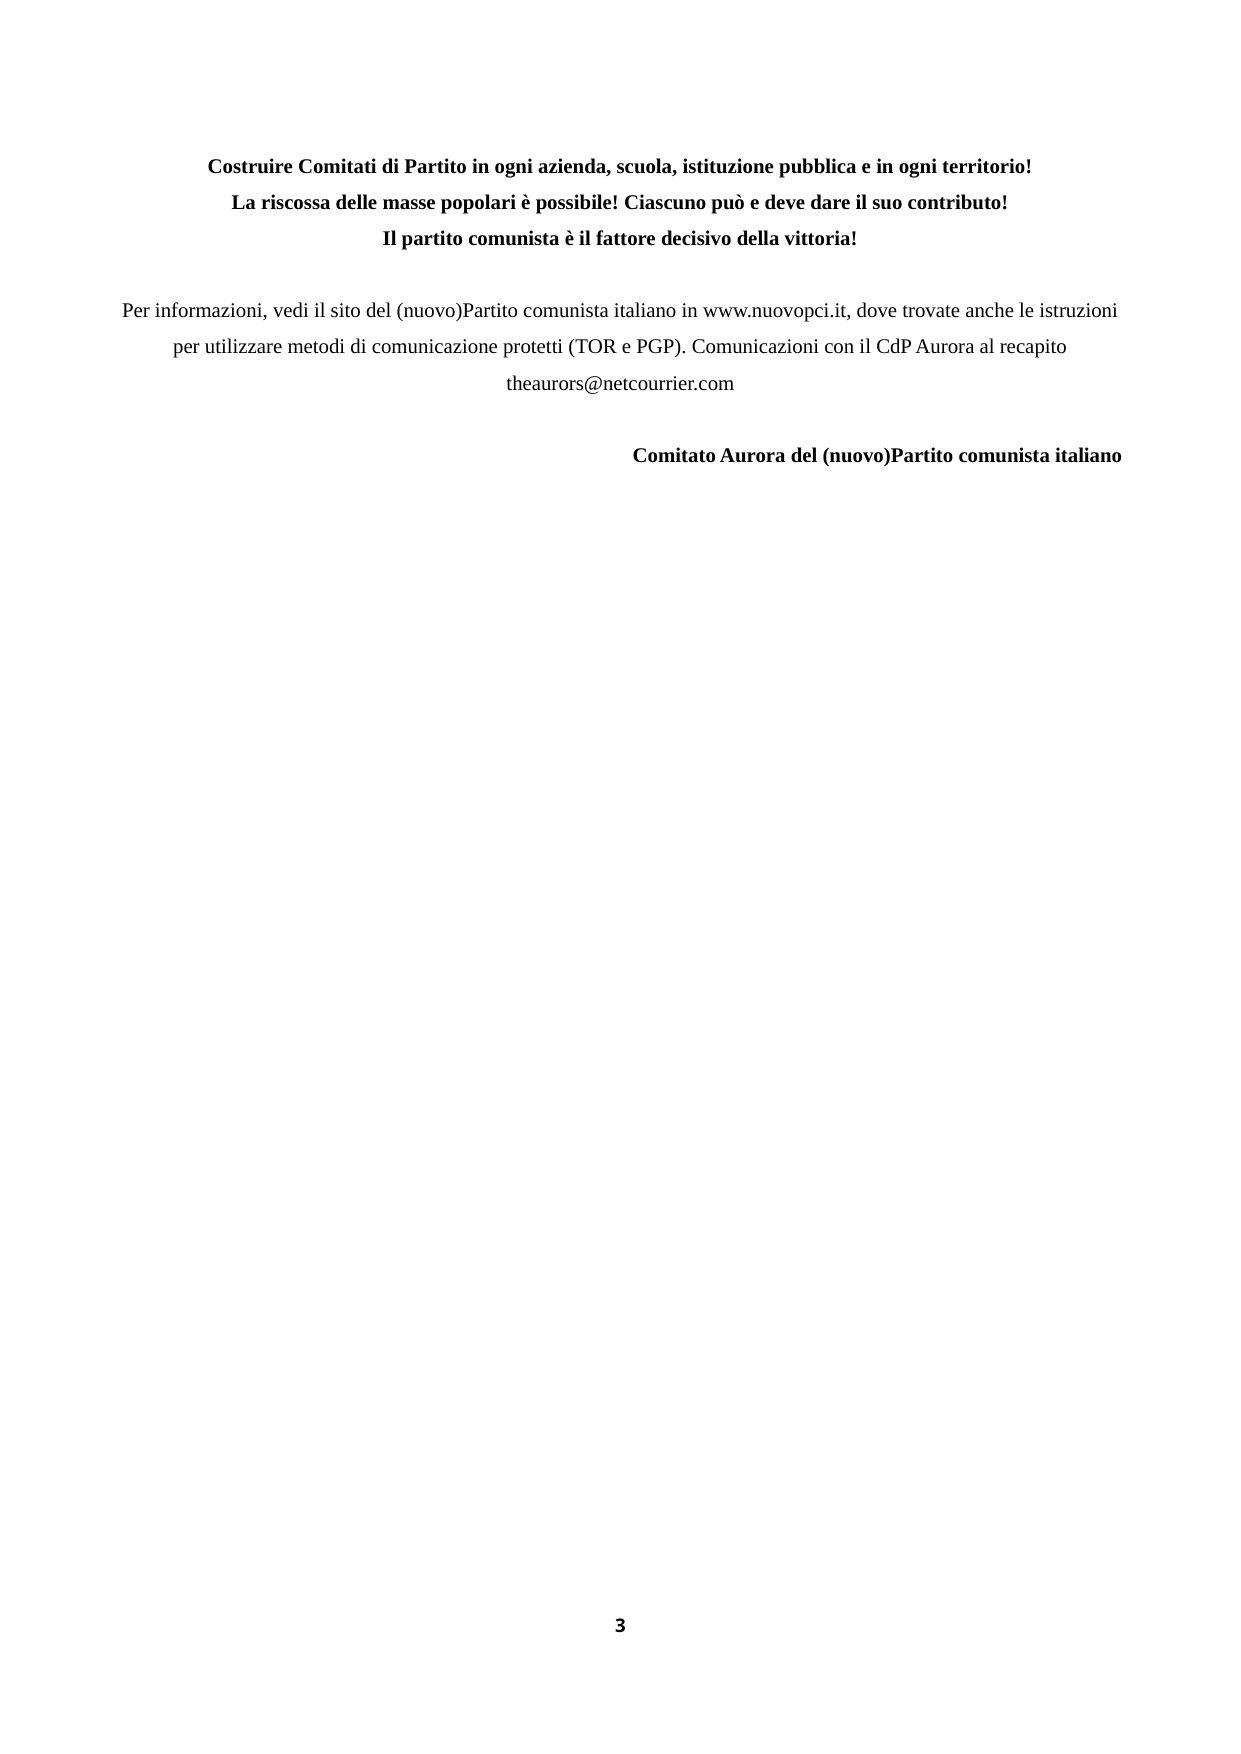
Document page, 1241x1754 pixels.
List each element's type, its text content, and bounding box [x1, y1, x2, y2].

text Comitato Aurora del (nuovo)Partito comunista italiano [118, 442, 1122, 467]
text Costruire Comitati di Partito in ogni azienda, scuola, istituzione pubblica e in ogni territorio! [118, 154, 1122, 178]
text Il partito comunista è il fattore decisivo della vittoria! [118, 226, 1122, 250]
text La riscossa delle masse popolari è possibile! Ciascuno può e deve dare il suo contributo! [118, 190, 1122, 214]
text Per informazioni, vedi il sito del (nuovo)Partito comunista italiano in www.nuovopci.it, dove trovate anche le istruzioni per utilizzare metodi di comunicazione protetti (TOR e PGP). Comunicazioni con il CdP Aurora al recapito theaurors@netcourrier.com [118, 298, 1122, 394]
